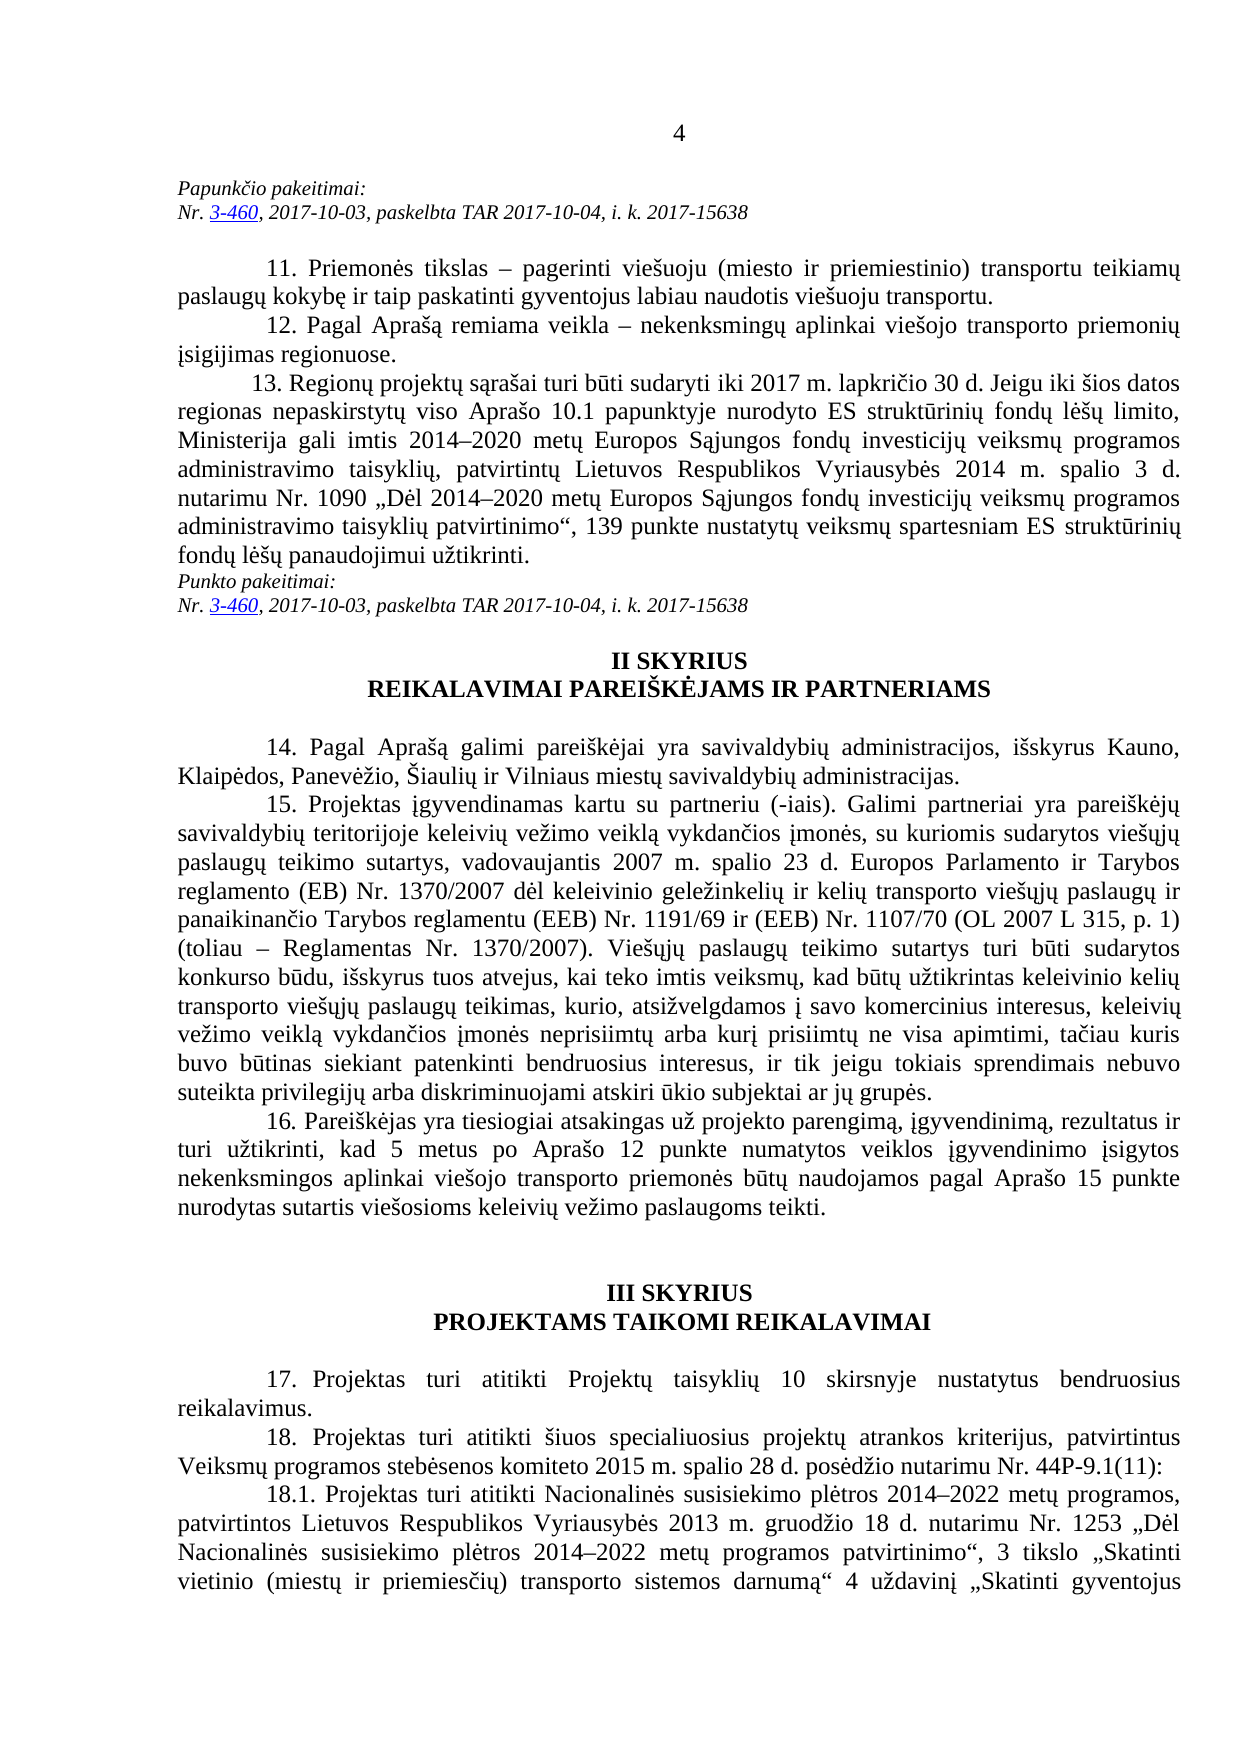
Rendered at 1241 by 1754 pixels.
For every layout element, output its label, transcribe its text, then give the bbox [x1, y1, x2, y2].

text 13. Regionų projektų sąrašai turi būti sudaryti iki 2017 m. lapkričio 30 d. Jeigu iki šios datos regionas nepaskirstytų viso Aprašo 10.1 papunktyje nurodyto ES struktūrinių fondų lėšų limito, Ministerija gali imtis 2014–2020 metų Europos Sąjungos fondų investicijų veiksmų programos administravimo taisyklių, patvirtintų Lietuvos Respublikos Vyriausybės 2014 m. spalio 3 d. nutarimu Nr. 1090 „Dėl 2014–2020 metų Europos Sąjungos fondų investicijų veiksmų programos administravimo taisyklių patvirtinimo“, 139 punkte nustatytų veiksmų spartesniam ES struktūrinių fondų lėšų panaudojimui užtikrinti. [177, 368, 1181, 569]
text 18.1. Projektas turi atitikti Nacionalinės susisiekimo plėtros 2014–2022 metų programos, patvirtintos Lietuvos Respublikos Vyriausybės 2013 m. gruodžio 18 d. nutarimu Nr. 1253 „Dėl Nacionalinės susisiekimo plėtros 2014–2022 metų programos patvirtinimo“, 3 tikslo „Skatinti vietinio (miestų ir priemiesčių) transporto sistemos darnumą“ 4 uždavinį „Skatinti gyventojus [177, 1479, 1181, 1594]
text II SKYRIUS [177, 646, 1181, 674]
text 14. Pagal Aprašą galimi pareiškėjai yra savivaldybių administracijos, išskyrus Kauno, Klaipėdos, Panevėžio, Šiaulių ir Vilniaus miestų savivaldybių administracijas. [177, 732, 1181, 789]
text Nr. 3-460, 2017-10-03, paskelbta TAR 2017-10-04, i. k. 2017-15638 [177, 200, 1181, 224]
text PROJEKTAMS TAIKOMI REIKALAVIMAI [177, 1307, 1181, 1336]
text 15. Projektas įgyvendinamas kartu su partneriu (-iais). Galimi partneriai yra pareiškėjų savivaldybių teritorijoje keleivių vežimo veiklą vykdančios įmonės, su kuriomis sudarytos viešųjų paslaugų teikimo sutartys, vadovaujantis 2007 m. spalio 23 d. Europos Parlamento ir Tarybos reglamento (EB) Nr. 1370/2007 dėl keleivinio geležinkelių ir kelių transporto viešųjų paslaugų ir panaikinančio Tarybos reglamentu (EEB) Nr. 1191/69 ir (EEB) Nr. 1107/70 (OL 2007 L 315, p. 1) (toliau – Reglamentas Nr. 1370/2007). Viešųjų paslaugų teikimo sutartys turi būti sudarytos konkurso būdu, išskyrus tuos atvejus, kai teko imtis veiksmų, kad būtų užtikrintas keleivinio kelių transporto viešųjų paslaugų teikimas, kurio, atsižvelgdamos į savo komercinius interesus, keleivių vežimo veiklą vykdančios įmonės neprisiimtų arba kurį prisiimtų ne visa apimtimi, tačiau kuris buvo būtinas siekiant patenkinti bendruosius interesus, ir tik jeigu tokiais sprendimais nebuvo suteikta privilegijų arba diskriminuojami atskiri ūkio subjektai ar jų grupės. [177, 789, 1181, 1106]
text 12. Pagal Aprašą remiama veikla – nekenksmingų aplinkai viešojo transporto priemonių įsigijimas regionuose. [177, 310, 1181, 368]
text 11. Priemonės tikslas – pagerinti viešuoju (miesto ir priemiestinio) transportu teikiamų paslaugų kokybę ir taip paskatinti gyventojus labiau naudotis viešuoju transportu. [177, 253, 1181, 310]
text 17. Projektas turi atitikti Projektų taisyklių 10 skirsnyje nustatytus bendruosius reikalavimus. [177, 1364, 1181, 1422]
text 16. Pareiškėjas yra tiesiogiai atsakingas už projekto parengimą, įgyvendinimą, rezultatus ir turi užtikrinti, kad 5 metus po Aprašo 12 punkte numatytos veiklos įgyvendinimo įsigytos nekenksmingos aplinkai viešojo transporto priemonės būtų naudojamos pagal Aprašo 15 punkte nurodytas sutartis viešosioms keleivių vežimo paslaugoms teikti. [177, 1106, 1181, 1221]
text III SKYRIUS [177, 1278, 1181, 1307]
text 18. Projektas turi atitikti šiuos specialiuosius projektų atrankos kriterijus, patvirtintus Veiksmų programos stebėsenos komiteto 2015 m. spalio 28 d. posėdžio nutarimu Nr. 44P-9.1(11): [177, 1422, 1181, 1479]
text Punkto pakeitimai: [177, 569, 1181, 593]
text Nr. 3-460, 2017-10-03, paskelbta TAR 2017-10-04, i. k. 2017-15638 [177, 593, 1181, 617]
text REIKALAVIMAI PAREIŠKĖJAMS IR PARTNERIAMS [177, 674, 1181, 703]
text Papunkčio pakeitimai: [177, 176, 1181, 200]
